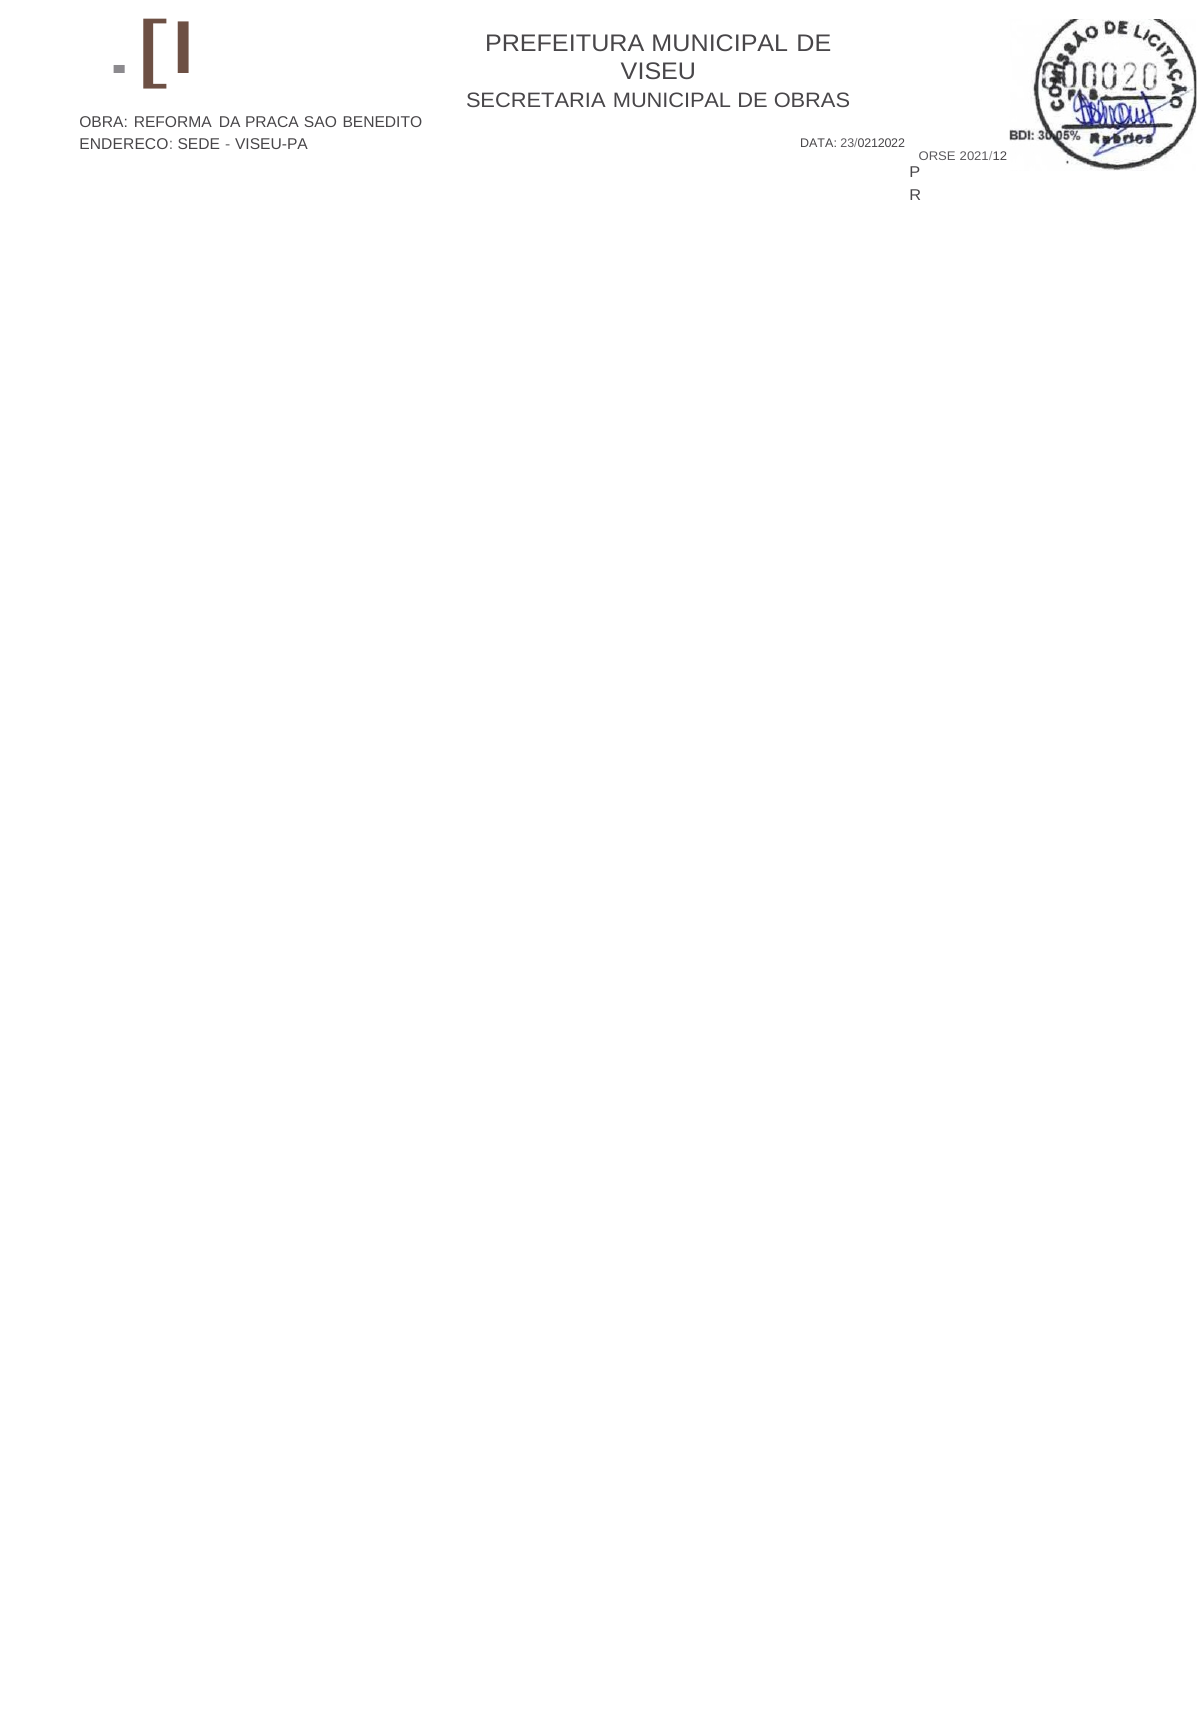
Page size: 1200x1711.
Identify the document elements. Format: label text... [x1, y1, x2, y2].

text .[I [103, 3, 425, 89]
text DATA: 23/0212022 [429, 136, 905, 150]
text PREFEITURA MUNICIPAL DE VISEU [447, 29, 869, 84]
text SECRETARIA MUNICIPAL DE OBRAS [446, 87, 869, 111]
text ORSE 2021/12 [918, 148, 1009, 163]
text OBRA: REFORMA DA PRACA SAO BENEDITO ENDERECO: SEDE - VISEU-PA [79, 112, 425, 153]
